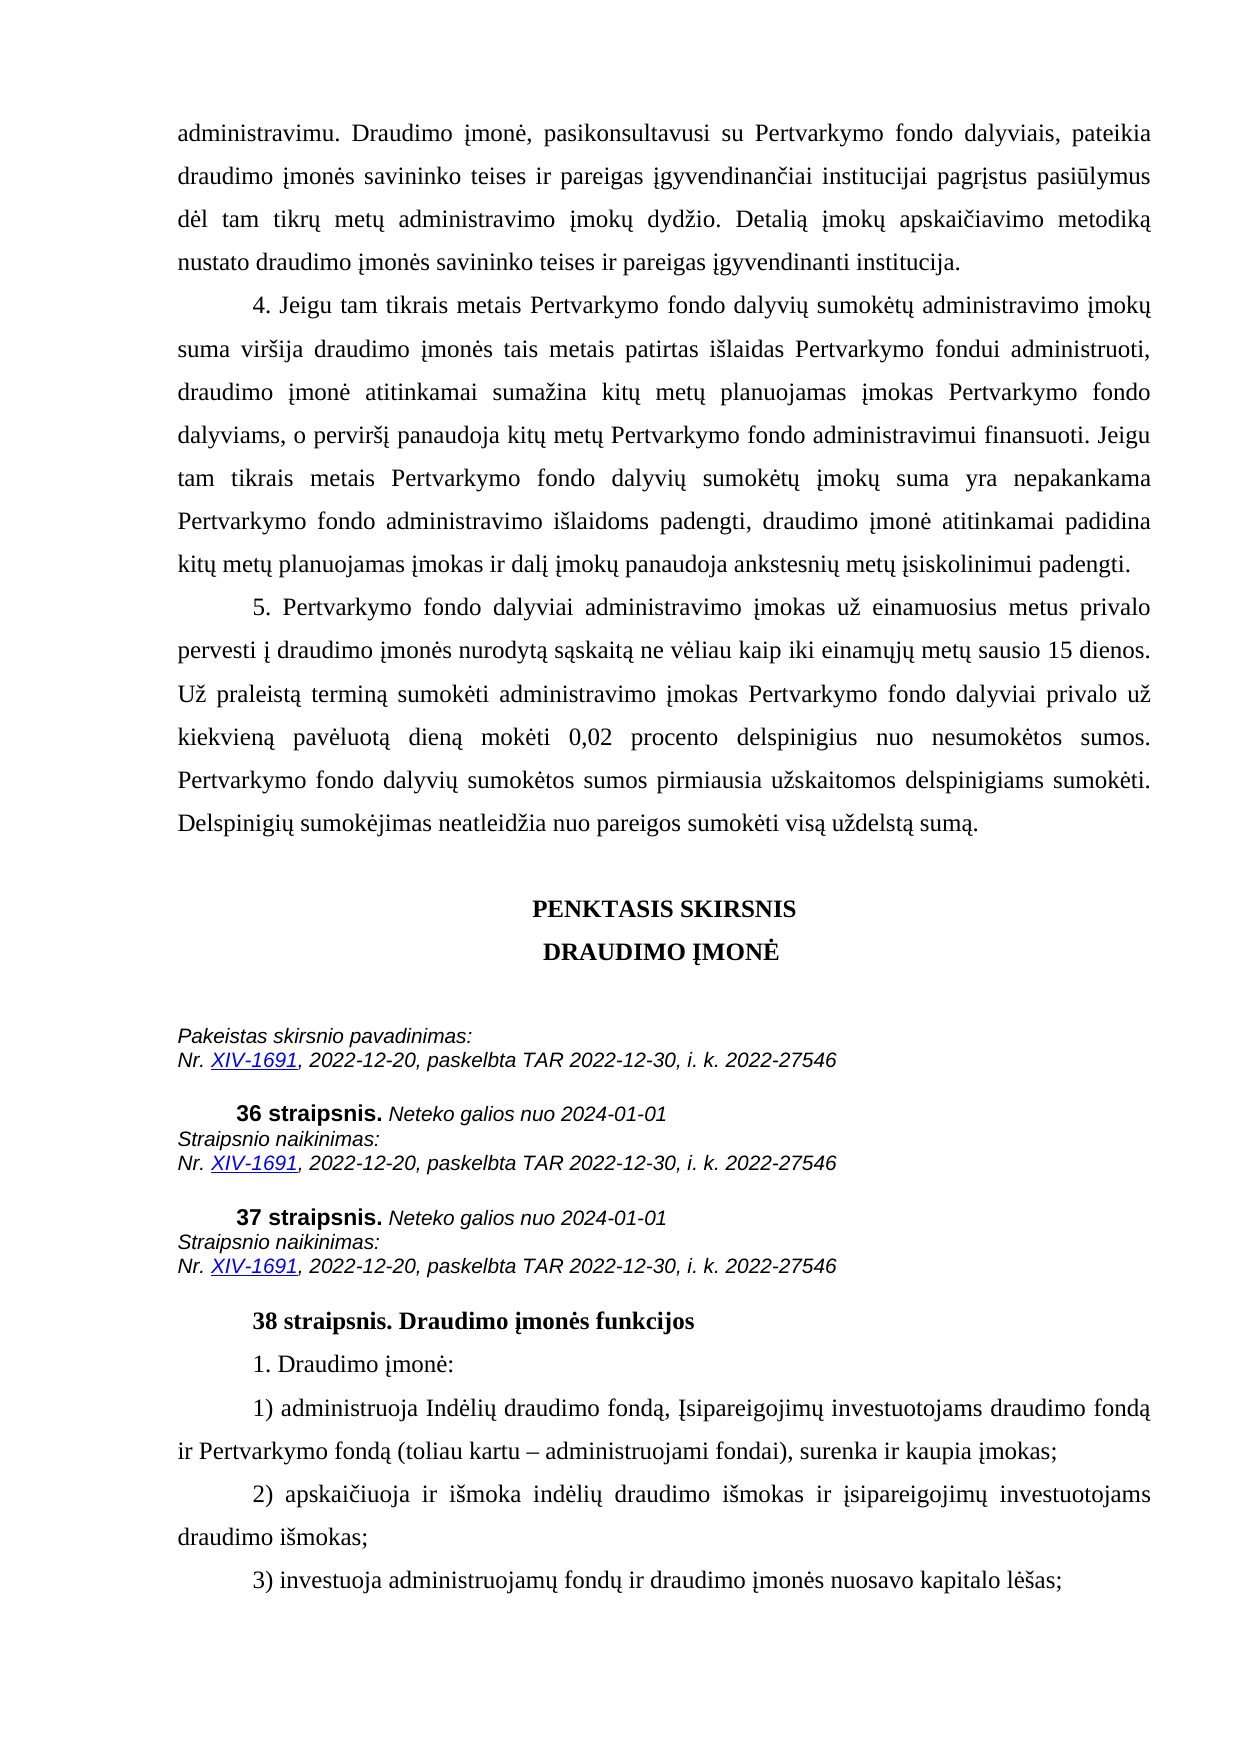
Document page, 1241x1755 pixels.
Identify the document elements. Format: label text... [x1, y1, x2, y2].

text Pakeistas skirsnio pavadinimas: [177, 1024, 1152, 1048]
text Nr. XIV-1691, 2022-12-20, paskelbta TAR 2022-12-30, i. k. 2022-27546 [177, 1048, 1152, 1072]
text PENKTASIS SKIRSNIS [177, 894, 1152, 923]
text 37 straipsnis. Neteko galios nuo 2024-01-01 [177, 1203, 1152, 1230]
text 2) apskaičiuoja ir išmoka indėlių draudimo išmokas ir įsipareigojimų investuotojams draudimo išmokas; [177, 1479, 1152, 1551]
text 5. Pertvarkymo fondo dalyviai administravimo įmokas už einamuosius metus privalo pervesti į draudimo įmonės nurodytą sąskaitą ne vėliau kaip iki einamųjų metų sausio 15 dienos. Už praleistą terminą sumokėti administravimo įmokas Pertvarkymo fondo dalyviai privalo už kiekvieną pavėluotą dieną mokėti 0,02 procento delspinigius nuo nesumokėtos sumos. Pertvarkymo fondo dalyvių sumokėtos sumos pirmiausia užskaitomos delspinigiams sumokėti. Delspinigių sumokėjimas neatleidžia nuo pareigos sumokėti visą uždelstą sumą. [177, 592, 1152, 837]
text 1. Draudimo įmonė: [177, 1349, 1152, 1378]
text 38 straipsnis. Draudimo įmonės funkcijos [177, 1306, 1152, 1335]
text Nr. XIV-1691, 2022-12-20, paskelbta TAR 2022-12-30, i. k. 2022-27546 [177, 1151, 1152, 1175]
text 1) administruoja Indėlių draudimo fondą, Įsipareigojimų investuotojams draudimo fondą ir Pertvarkymo fondą (toliau kartu – administruojami fondai), surenka ir kaupia įmokas; [177, 1393, 1152, 1464]
text 3) investuoja administruojamų fondų ir draudimo įmonės nuosavo kapitalo lėšas; [177, 1565, 1152, 1594]
text Straipsnio naikinimas: [177, 1127, 1152, 1151]
text DRAUDIMO ĮMONĖ [177, 937, 1152, 966]
text administravimu. Draudimo įmonė, pasikonsultavusi su Pertvarkymo fondo dalyviais, pateikia draudimo įmonės savininko teises ir pareigas įgyvendinančiai institucijai pagrįstus pasiūlymus dėl tam tikrų metų administravimo įmokų dydžio. Detalią įmokų apskaičiavimo metodiką nustato draudimo įmonės savininko teises ir pareigas įgyvendinanti institucija. [177, 118, 1152, 276]
text Nr. XIV-1691, 2022-12-20, paskelbta TAR 2022-12-30, i. k. 2022-27546 [177, 1254, 1152, 1278]
text Straipsnio naikinimas: [177, 1230, 1152, 1254]
text 36 straipsnis. Neteko galios nuo 2024-01-01 [177, 1100, 1152, 1127]
text 4. Jeigu tam tikrais metais Pertvarkymo fondo dalyvių sumokėtų administravimo įmokų suma viršija draudimo įmonės tais metais patirtas išlaidas Pertvarkymo fondui administruoti, draudimo įmonė atitinkamai sumažina kitų metų planuojamas įmokas Pertvarkymo fondo dalyviams, o perviršį panaudoja kitų metų Pertvarkymo fondo administravimui finansuoti. Jeigu tam tikrais metais Pertvarkymo fondo dalyvių sumokėtų įmokų suma yra nepakankama Pertvarkymo fondo administravimo išlaidoms padengti, draudimo įmonė atitinkamai padidina kitų metų planuojamas įmokas ir dalį įmokų panaudoja ankstesnių metų įsiskolinimui padengti. [177, 291, 1152, 578]
